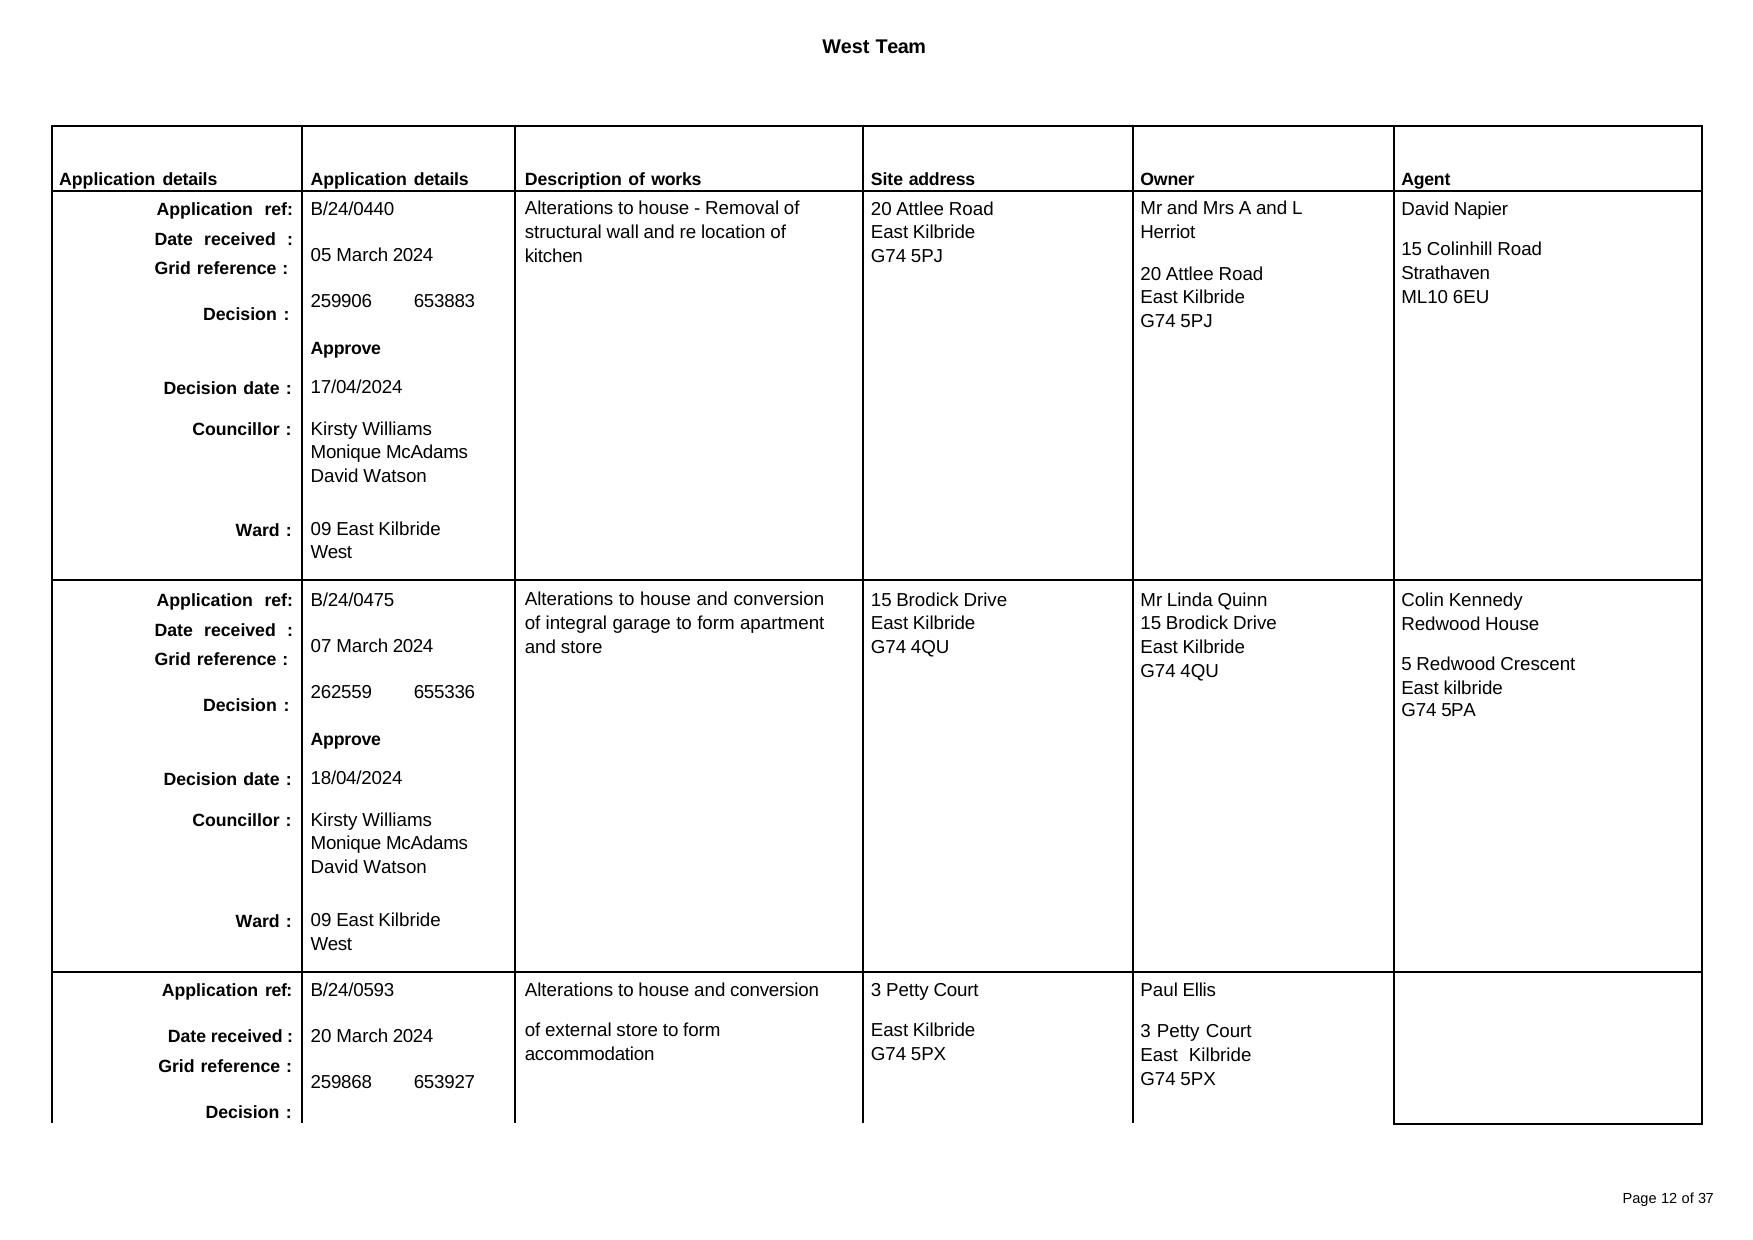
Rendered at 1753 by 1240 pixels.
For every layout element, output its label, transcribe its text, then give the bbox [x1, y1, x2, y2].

table_cell Decision date : [53, 766, 301, 806]
table_cell [1395, 375, 1701, 415]
table_cell Date received : Grid reference : Decision : [53, 1017, 301, 1122]
table_cell 17/04/2024 [303, 375, 514, 415]
table_cell 3 Petty Court East Kilbride G74 5PX [1134, 1017, 1393, 1122]
table_cell Mr Linda Quinn 15 Brodick Drive East Kilbride G74 4QU [1134, 581, 1393, 766]
table_cell Application ref: Date received : Grid reference : Decision : [53, 192, 301, 375]
table_cell Kirsty Williams Monique McAdams David Watson [303, 415, 514, 506]
table_cell [1134, 415, 1393, 506]
table_cell [1395, 506, 1701, 579]
table_cell Ward : [53, 506, 301, 579]
table_cell [1134, 766, 1393, 806]
table_cell Councillor : [53, 415, 301, 506]
table_cell Paul Ellis [1134, 973, 1393, 1017]
table_cell [1395, 806, 1701, 897]
table_cell [1134, 806, 1393, 897]
table_cell [1395, 973, 1701, 1122]
table_cell 18/04/2024 [303, 766, 514, 806]
table_cell 09 East Kilbride West [303, 897, 514, 971]
table_cell of external store to form accommodation [516, 1017, 862, 1122]
table_cell [1134, 506, 1393, 579]
table_cell [864, 415, 1132, 506]
table_cell Alterations to house and conversion of integral garage to form apartment and store [516, 581, 862, 766]
table_cell [864, 375, 1132, 415]
table_cell [516, 415, 862, 506]
table_header Agent [1395, 127, 1701, 189]
table_cell [1395, 766, 1701, 806]
table_header Application details [53, 127, 301, 189]
table_cell [864, 806, 1132, 897]
table_cell Ward : [53, 897, 301, 971]
table_cell [1395, 897, 1701, 971]
table_cell David Napier 15 Colinhill Road Strathaven ML10 6EU [1395, 192, 1701, 375]
table_header Description of works [516, 127, 862, 189]
table_cell Councillor : [53, 806, 301, 897]
table_cell 3 Petty Court [864, 973, 1132, 1017]
table_cell [516, 766, 862, 806]
table_cell Colin Kennedy Redwood House 5 Redwood Crescent East kilbride G74 5PA [1395, 581, 1701, 766]
table_cell Application ref: Date received : Grid reference : Decision : [53, 581, 301, 766]
table_cell Application ref: [53, 973, 301, 1017]
table_cell Decision date : [53, 375, 301, 415]
table_header Site address [864, 127, 1132, 189]
table_cell B/24/0475 07 March 2024 262559 655336 Approve [303, 581, 514, 766]
table_cell [516, 897, 862, 971]
table_cell B/24/0440 05 March 2024 259906 653883 Approve [303, 192, 514, 375]
table_cell 20 March 2024 259868 653927 [303, 1017, 514, 1122]
table_cell 09 East Kilbride West [303, 506, 514, 579]
table_cell 15 Brodick Drive East Kilbride G74 4QU [864, 581, 1132, 766]
table_cell [864, 897, 1132, 971]
table_cell Kirsty Williams Monique McAdams David Watson [303, 806, 514, 897]
table_cell Alterations to house - Removal of structural wall and re location of kitchen [516, 192, 862, 375]
table_cell [1134, 897, 1393, 971]
table_cell [864, 506, 1132, 579]
table_header Owner [1134, 127, 1393, 189]
table_cell East Kilbride G74 5PX [864, 1017, 1132, 1122]
table_cell [516, 375, 862, 415]
table_cell 20 Attlee Road East Kilbride G74 5PJ [864, 192, 1132, 375]
table_cell [864, 766, 1132, 806]
table_cell [1134, 375, 1393, 415]
table_header Application details [303, 127, 514, 189]
table_cell [516, 806, 862, 897]
table_cell [516, 506, 862, 579]
table_cell Mr and Mrs A and L Herriot 20 Attlee Road East Kilbride G74 5PJ [1134, 192, 1393, 375]
table_cell Alterations to house and conversion [516, 973, 862, 1017]
table_cell B/24/0593 [303, 973, 514, 1017]
table_cell [1395, 415, 1701, 506]
